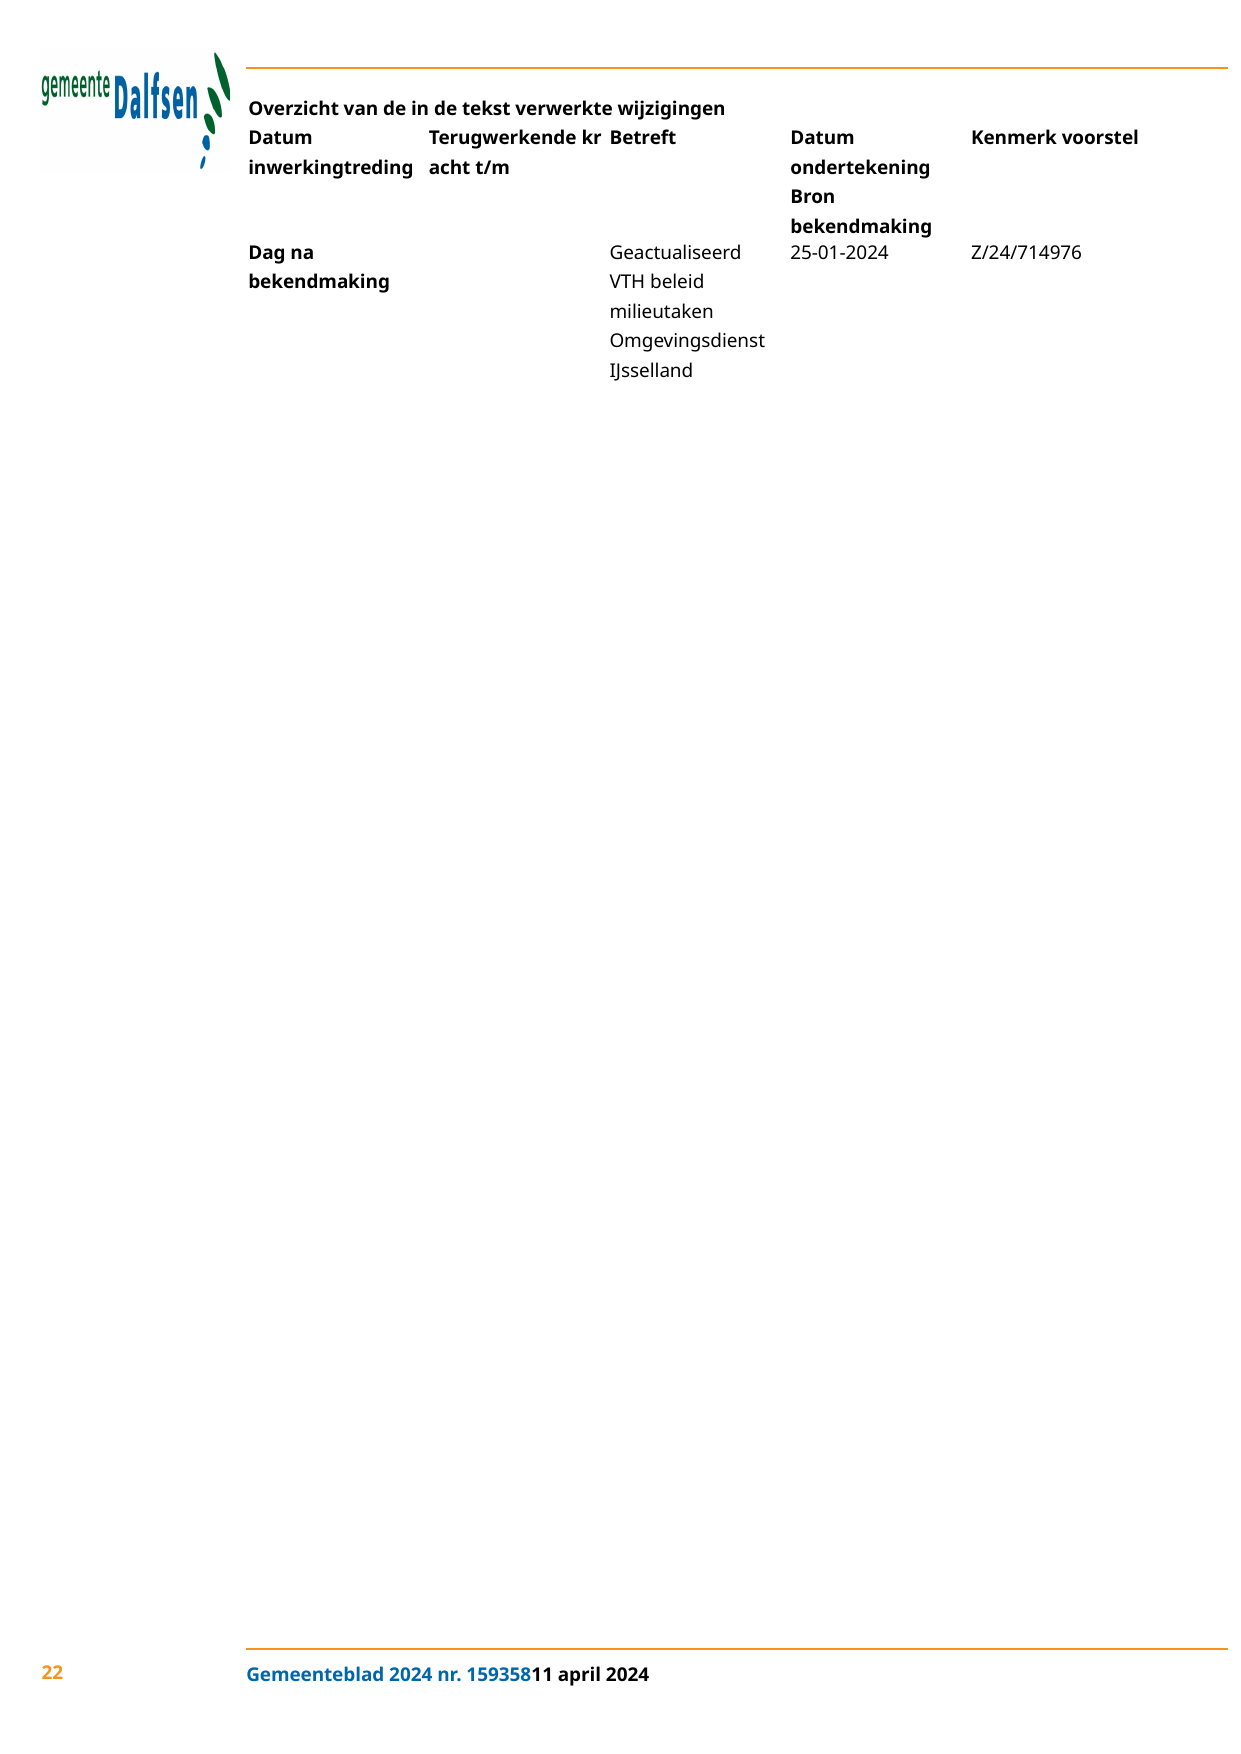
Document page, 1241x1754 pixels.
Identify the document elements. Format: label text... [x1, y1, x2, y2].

picture [41, 47, 231, 172]
table_header Datum ondertekening Bron bekendmaking [790, 125, 971, 239]
table_cell 25-01-2024 [790, 239, 971, 383]
table_cell Dag na bekendmaking [248, 239, 429, 383]
table_header Datum inwerkingtreding [248, 125, 429, 239]
text Overzicht van de in de tekst verwerkte wijzigingen [248, 95, 1152, 121]
table_cell Geactualiseerd VTH beleid milieutaken Omgevingsdienst IJsselland [609, 239, 790, 383]
table_cell Z/24/714976 [971, 239, 1152, 383]
table_header Betreft [609, 125, 790, 239]
table_cell [429, 239, 609, 383]
table_header Terugwerkende kr acht t/m [429, 125, 609, 239]
table_header Kenmerk voorstel [971, 125, 1152, 239]
